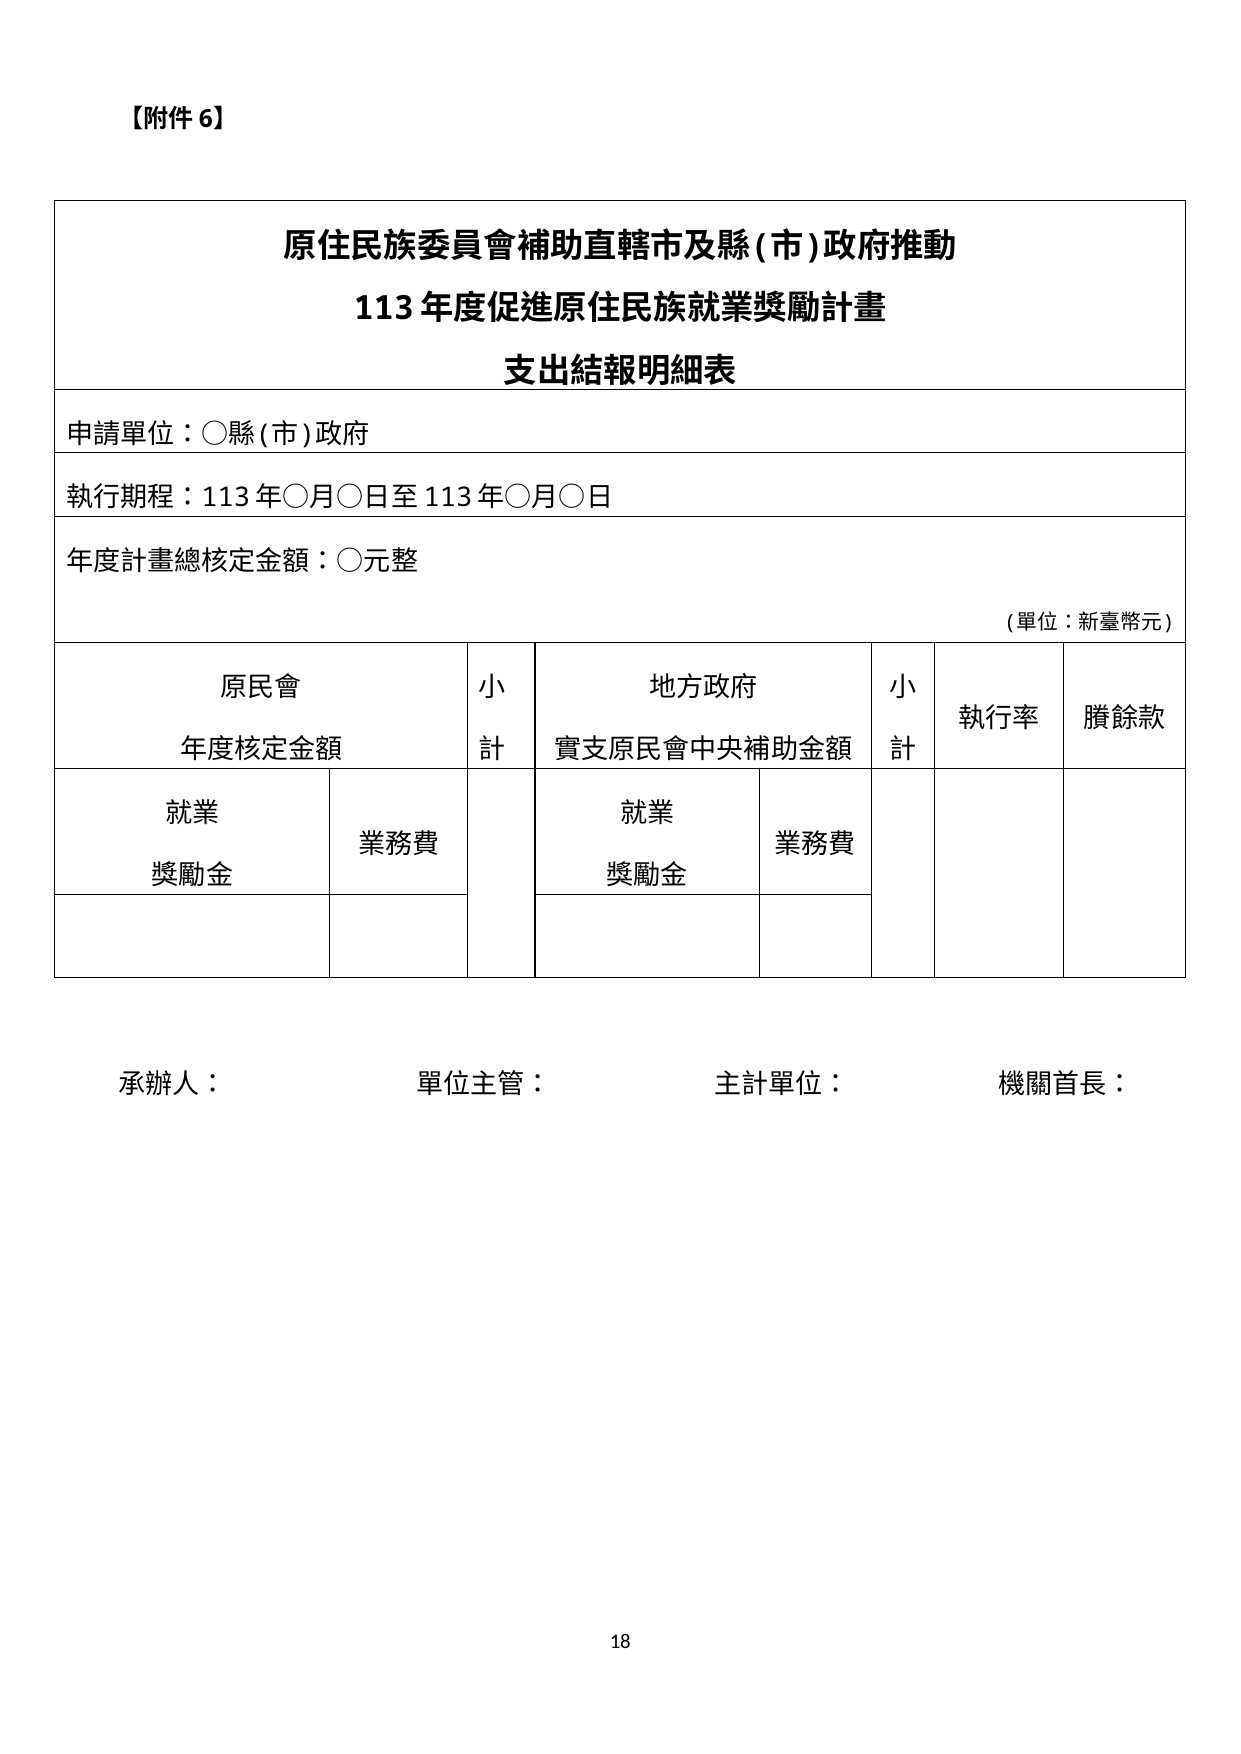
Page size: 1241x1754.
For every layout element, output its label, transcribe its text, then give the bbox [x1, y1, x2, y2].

table_cell [1064, 769, 1185, 977]
table_cell 年度計畫總核定金額：○元整 (單位：新臺幣元) [55, 517, 1185, 642]
table_cell 地方政府 實支原民會中央補助金額 [536, 643, 871, 768]
table_cell 申請單位：○縣(市)政府 [55, 390, 1185, 452]
table_cell 賸餘款 [1064, 643, 1185, 768]
table_cell [935, 769, 1063, 977]
text 【附件6】 [118, 75, 1122, 137]
table_cell 小計 [468, 643, 534, 768]
table_cell [55, 895, 329, 977]
table_cell 小計 [872, 643, 934, 768]
text 承辦人： 單位主管： 主計單位： 機關首長： [118, 1040, 1122, 1103]
table_cell 業務費 [760, 769, 871, 894]
table_cell [760, 895, 871, 977]
table_cell 原民會 年度核定金額 [55, 643, 467, 768]
table_header 原住民族委員會補助直轄市及縣(市)政府推動 113年度促進原住民族就業獎勵計畫 支出結報明細表 [55, 201, 1185, 388]
table_cell 業務費 [330, 769, 467, 894]
table_cell [872, 769, 934, 977]
table_cell 就業 獎勵金 [55, 769, 329, 894]
table_cell [468, 769, 534, 977]
table_cell [536, 895, 759, 977]
table_cell [330, 895, 467, 977]
table_cell 執行率 [935, 643, 1063, 768]
table_cell 就業 獎勵金 [536, 769, 759, 894]
table_cell 執行期程：113年○月○日至113年○月○日 [55, 453, 1185, 516]
